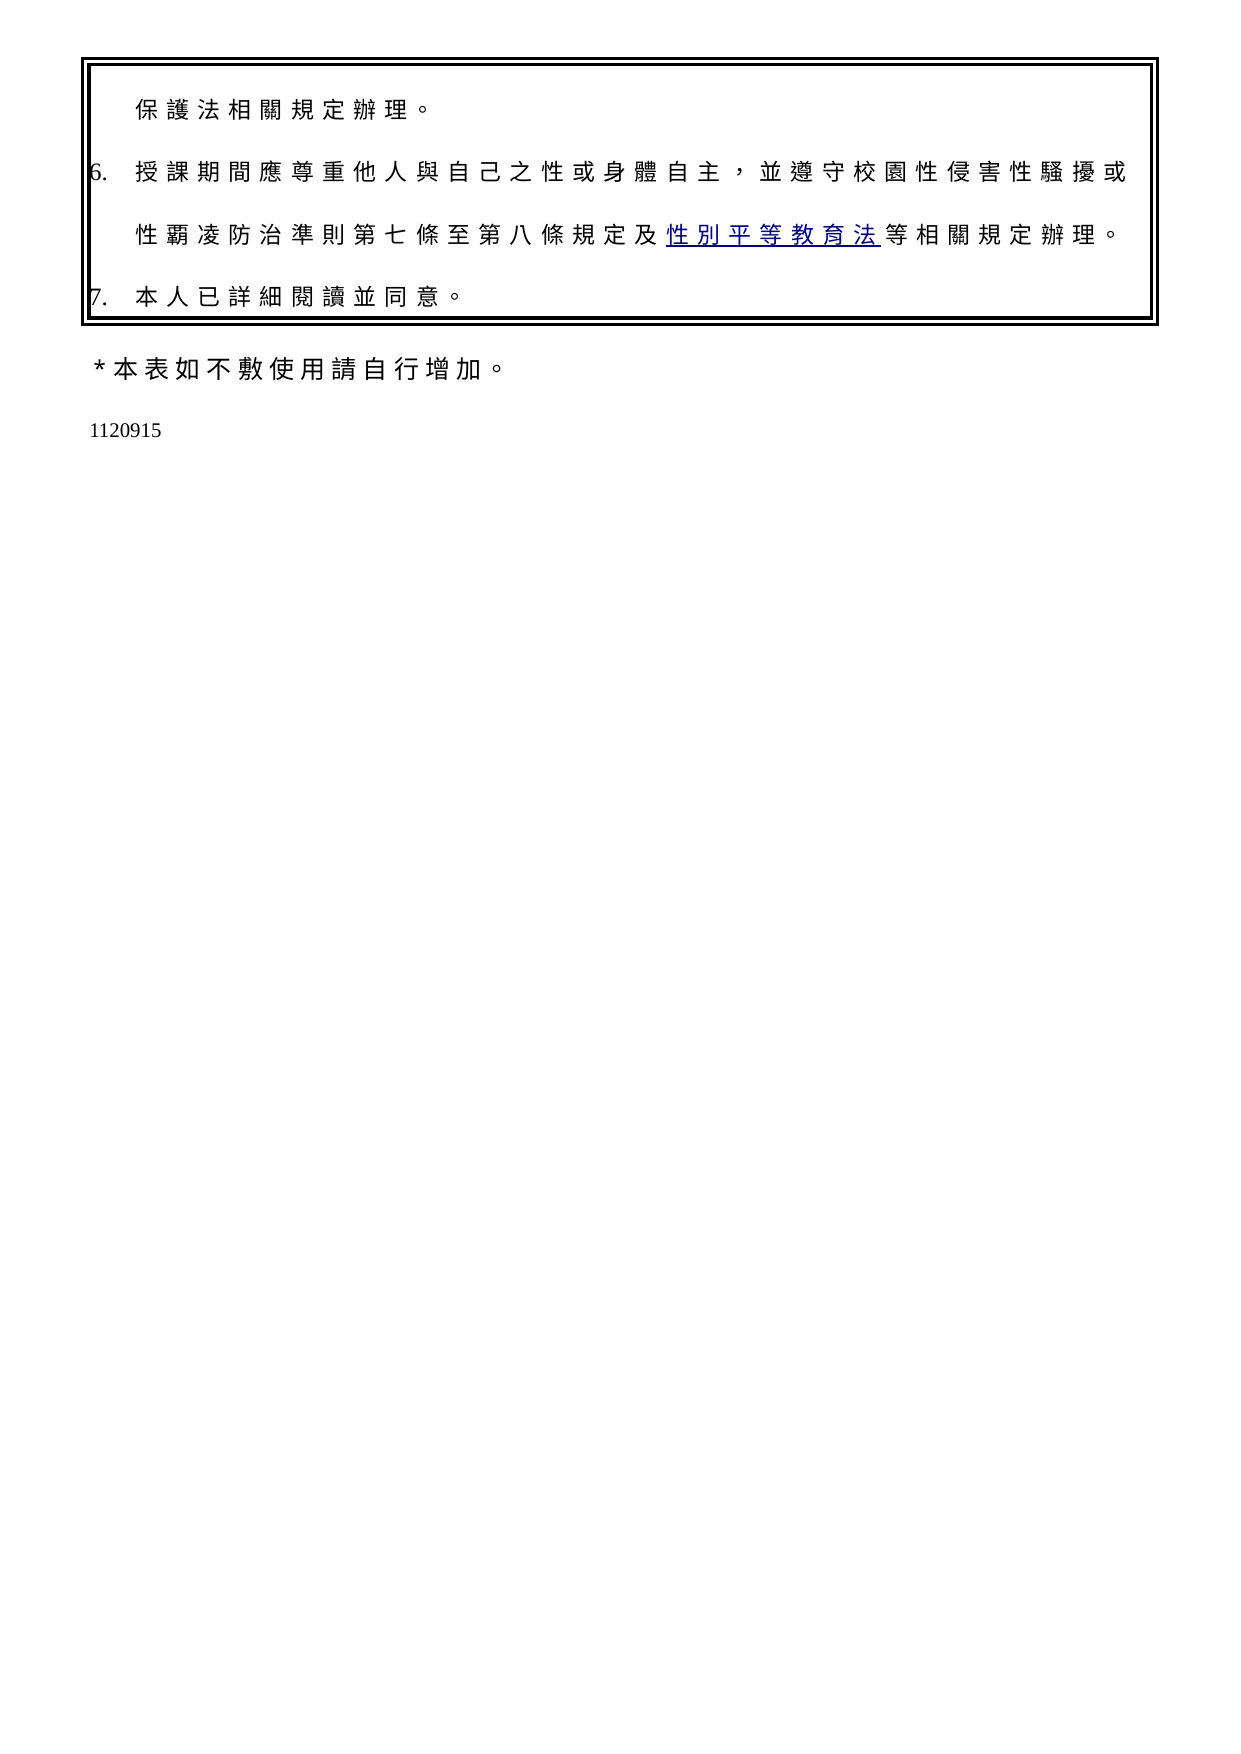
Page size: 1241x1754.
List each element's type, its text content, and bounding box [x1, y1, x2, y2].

text *本表如不敷使用請自行增加。 1120915 [89, 326, 1151, 451]
table_cell 注意事項： 首次於本校授課講師需填寫學生社團指導/授課老師簡歷表。 各社團請將當月老師授課紀錄表於隔月1日前逕送本組輔導老師彙整呈審後，授課費用逕撥授課老師帳戶。(提報授課費月份依公告時間) 為配合年度預算執行，12月份授課紀錄表請於當年12月20日前繳送輔導老師彙整。 請各社團確實依前列詳實填寫及繳交本表，事後補簽或逾時繳交不予補助。 本校得基於公務需要，為蒐集、處理或利用受聘人之資料，並依個人資料保護法相關規定辦理。 授課期間應尊重他人與自己之性或身體自主，並遵守校園性侵害性騷擾或性覇凌防治準則第七條至第八條規定及性別平等教育法等相關規定辦理。 本人已詳細閱讀並同意。 [91, 66, 1150, 316]
table_cell 注意事項： 首次於本校授課講師需填寫學生社團指導/授課老師簡歷表。 各社團請將當月老師授課紀錄表於隔月1日前逕送本組輔導老師彙整呈審後，授課費用逕撥授課老師帳戶。(提報授課費月份依公告時間) 為配合年度預算執行，12月份授課紀錄表請於當年12月20日前繳送輔導老師彙整。 請各社團確實依前列詳實填寫及繳交本表，事後補簽或逾時繳交不予補助。 本校得基於公務需要，為蒐集、處理或利用受聘人之資料，並依個人資料保護法相關規定辦理。 授課期間應尊重他人與自己之性或身體自主，並遵守校園性侵害性騷擾或性覇凌防治準則第七條至第八條規定及性別平等教育法等相關規定辦理。 本人已詳細閱讀並同意。 [86, 60, 1154, 316]
